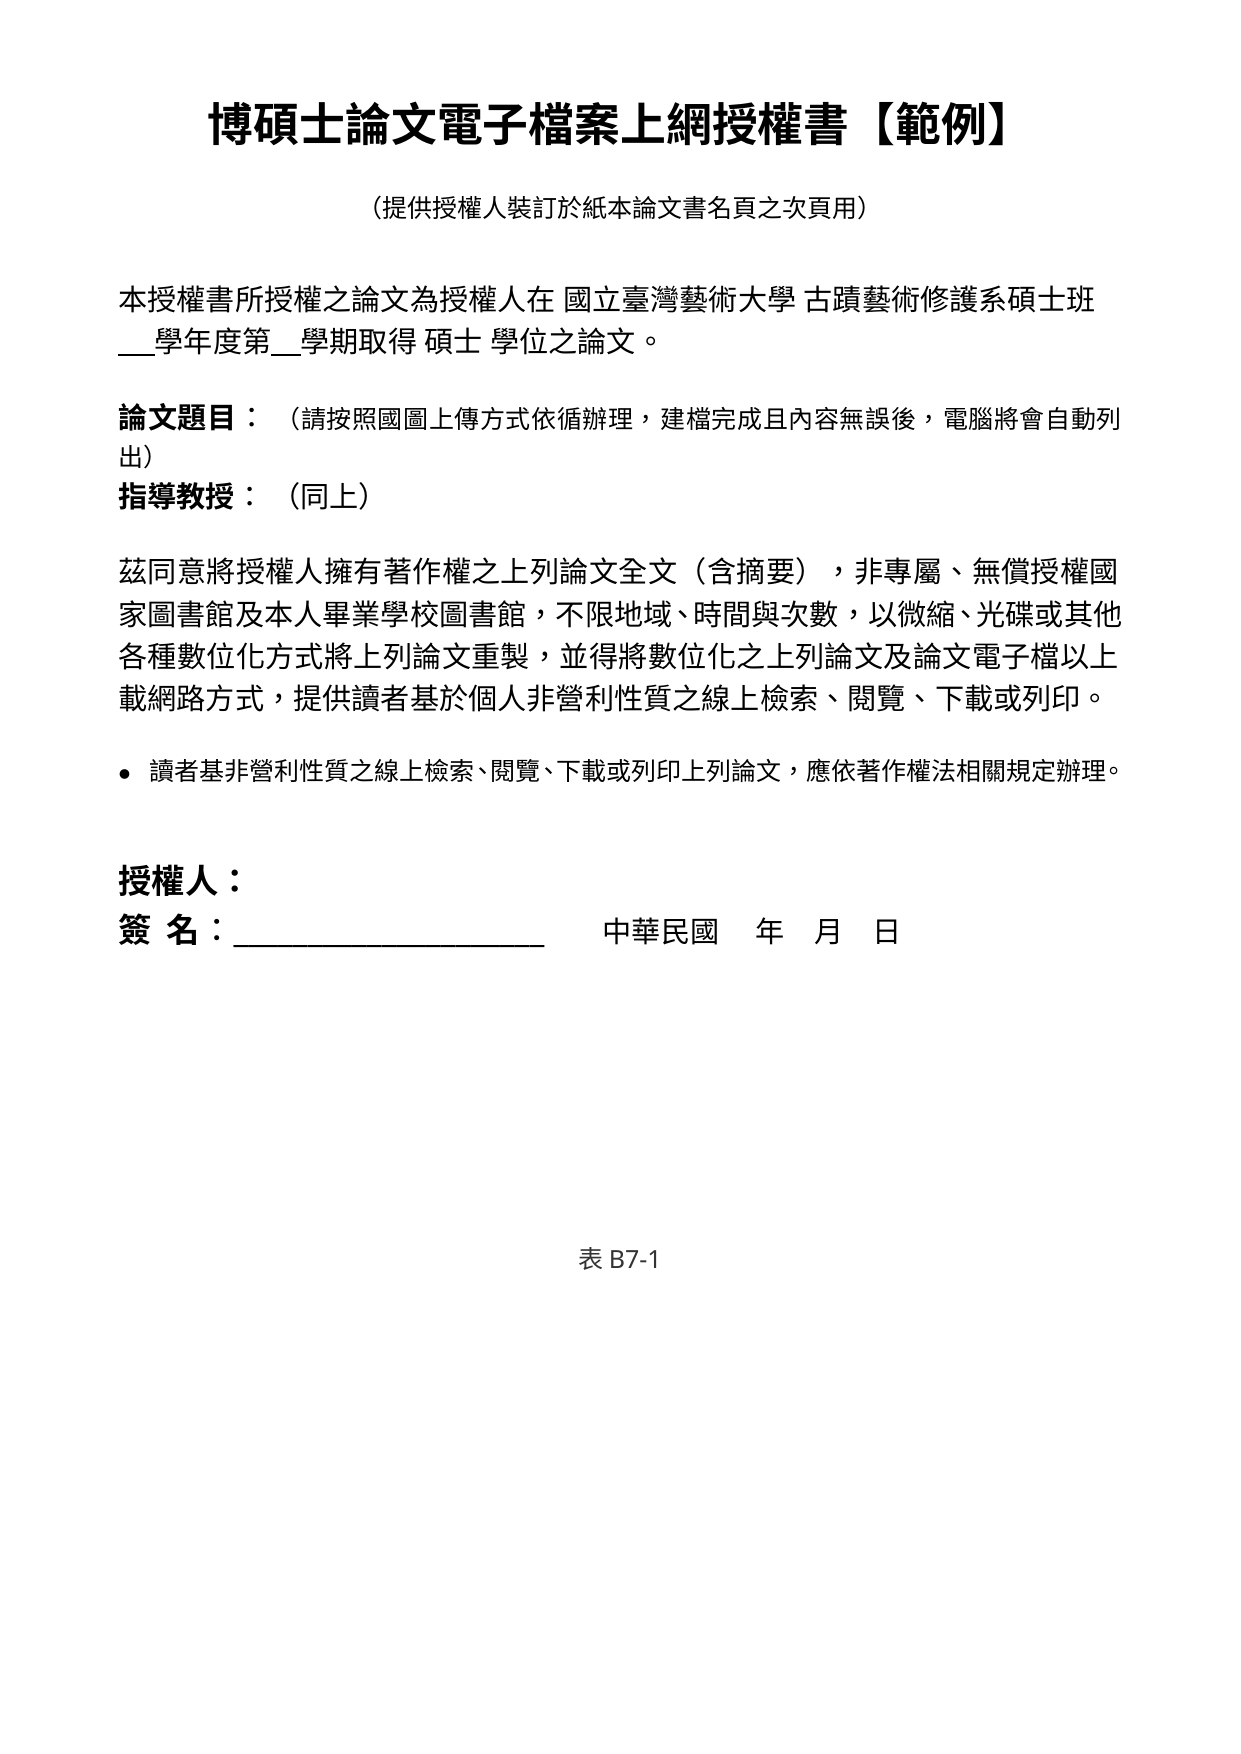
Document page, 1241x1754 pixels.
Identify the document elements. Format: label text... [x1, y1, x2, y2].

text 授權人： [118, 855, 1122, 903]
text 表B7-1 [118, 1239, 1122, 1276]
text 本授權書所授權之論文為授權人在 國立臺灣藝術大學 古蹟藝術修護系碩士班 [118, 277, 1122, 319]
text （提供授權人裝訂於紙本論文書名頁之次頁用） [118, 188, 1122, 224]
text 簽 名：_____________________ 中華民國 年 月 日 [118, 903, 1122, 952]
text  讀者基非營利性質之線上檢索、閱覽、下載或列印上列論文，應依著作權法相關規定辦理。 [118, 752, 1122, 788]
text 茲同意將授權人擁有著作權之上列論文全文（含摘要），非專屬、無償授權國家圖書館及本人畢業學校圖書館，不限地域、時間與次數，以微縮、光碟或其他各種數位化方式將上列論文重製，並得將數位化之上列論文及論文電子檔以上載網路方式，提供讀者基於個人非營利性質之線上檢索、閱覽、下載或列印。 [118, 549, 1122, 718]
text 學年度第 學期取得 碩士 學位之論文。 [118, 319, 1122, 361]
text 指導教授： （同上） [118, 473, 1122, 516]
text 博碩士論文電子檔案上網授權書【範例】 [118, 89, 1122, 155]
text 論文題目： （請按照國圖上傳方式依循辦理，建檔完成且內容無誤後，電腦將會自動列出） [118, 395, 1122, 473]
